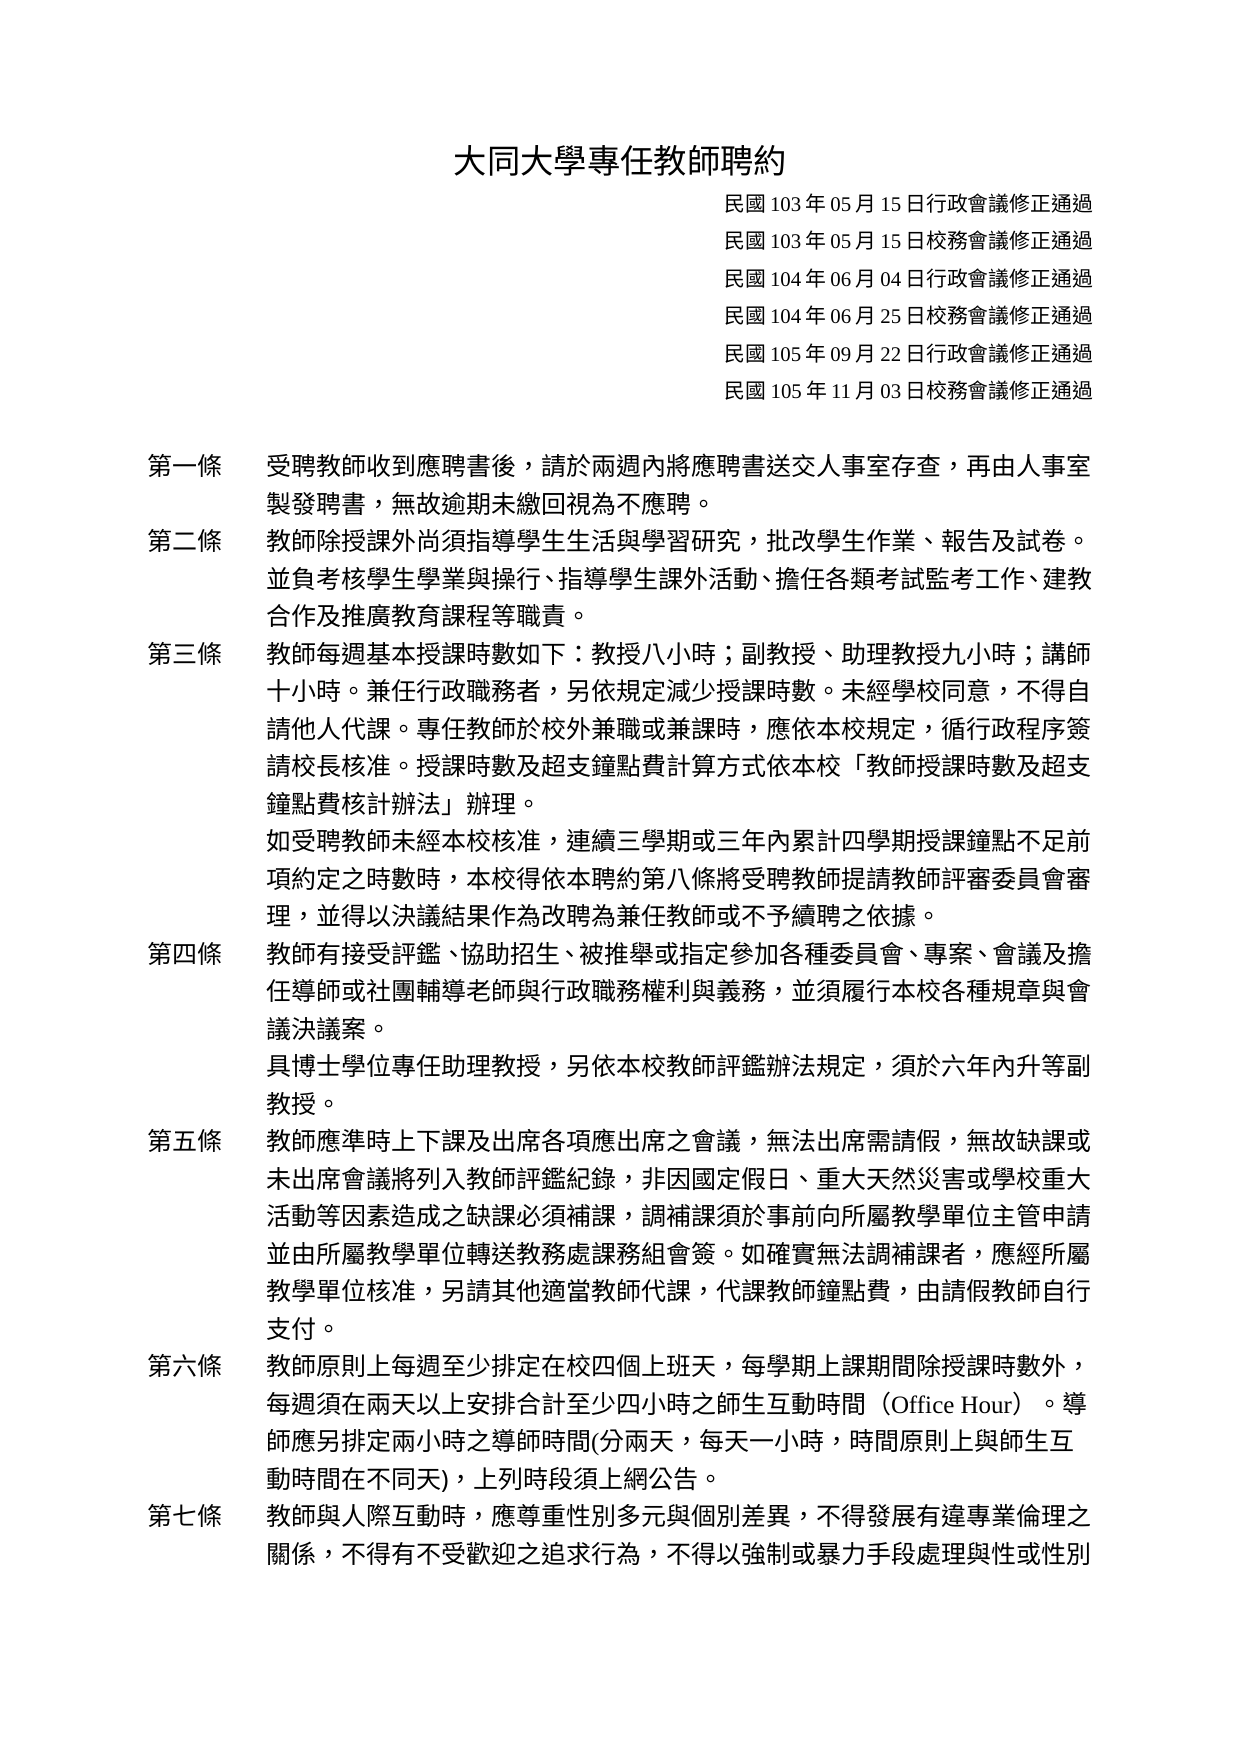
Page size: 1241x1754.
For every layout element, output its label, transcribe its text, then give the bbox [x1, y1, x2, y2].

text 民國104年06月25日校務會議修正通過 [148, 296, 1092, 333]
text 民國103年05月15日行政會議修正通過 [148, 183, 1092, 221]
text 大同大學專任教師聘約 [148, 135, 1092, 183]
text 民國104年06月04日行政會議修正通過 [148, 258, 1092, 296]
list 教師與人際互動時，應尊重性別多元與個別差異，不得發展有違專業倫理之關係，不得有不受歡迎之追求行為，不得以強制或暴力手段處理與性或性別 [148, 1496, 1092, 1571]
list 受聘教師收到應聘書後，請於兩週內將應聘書送交人事室存查，再由人事室製發聘書，無故逾期未繳回視為不應聘。 [148, 446, 1092, 521]
list 教師有接受評鑑、協助招生、被推舉或指定參加各種委員會、專案、會議及擔任導師或社團輔導老師與行政職務權利與義務，並須履行本校各種規章與會議決議案。 具博士學位專任助理教授，另依本校教師評鑑辦法規定，須於六年內升等副教授。 [148, 933, 1092, 1121]
text 民國103年05月15日校務會議修正通過 [148, 221, 1092, 258]
text 民國105年09月22日行政會議修正通過 [148, 333, 1092, 371]
list 教師應準時上下課及出席各項應出席之會議，無法出席需請假，無故缺課或未出席會議將列入教師評鑑紀錄，非因國定假日、重大天然災害或學校重大活動等因素造成之缺課必須補課，調補課須於事前向所屬教學單位主管申請並由所屬教學單位轉送教務處課務組會簽。如確實無法調補課者，應經所屬教學單位核准，另請其他適當教師代課，代課教師鐘點費，由請假教師自行支付。 [148, 1121, 1092, 1346]
list 教師每週基本授課時數如下：教授八小時；副教授、助理教授九小時；講師十小時。兼任行政職務者，另依規定減少授課時數。未經學校同意，不得自請他人代課。專任教師於校外兼職或兼課時，應依本校規定，循行政程序簽請校長核准。授課時數及超支鐘點費計算方式依本校「教師授課時數及超支鐘點費核計辦法」辦理。 如受聘教師未經本校核准，連續三學期或三年內累計四學期授課鐘點不足前項約定之時數時，本校得依本聘約第八條將受聘教師提請教師評審委員會審理，並得以決議結果作為改聘為兼任教師或不予續聘之依據。 [148, 633, 1092, 933]
list 教師除授課外尚須指導學生生活與學習研究，批改學生作業、報告及試卷。並負考核學生學業與操行、指導學生課外活動、擔任各類考試監考工作、建教合作及推廣教育課程等職責。 [148, 521, 1092, 633]
list 教師原則上每週至少排定在校四個上班天，每學期上課期間除授課時數外，每週須在兩天以上安排合計至少四小時之師生互動時間（Office Hour）。導師應另排定兩小時之導師時間(分兩天，每天一小時，時間原則上與師生互動時間在不同天)，上列時段須上網公告。 [148, 1346, 1092, 1496]
text 民國105年11月03日校務會議修正通過 [148, 371, 1092, 408]
